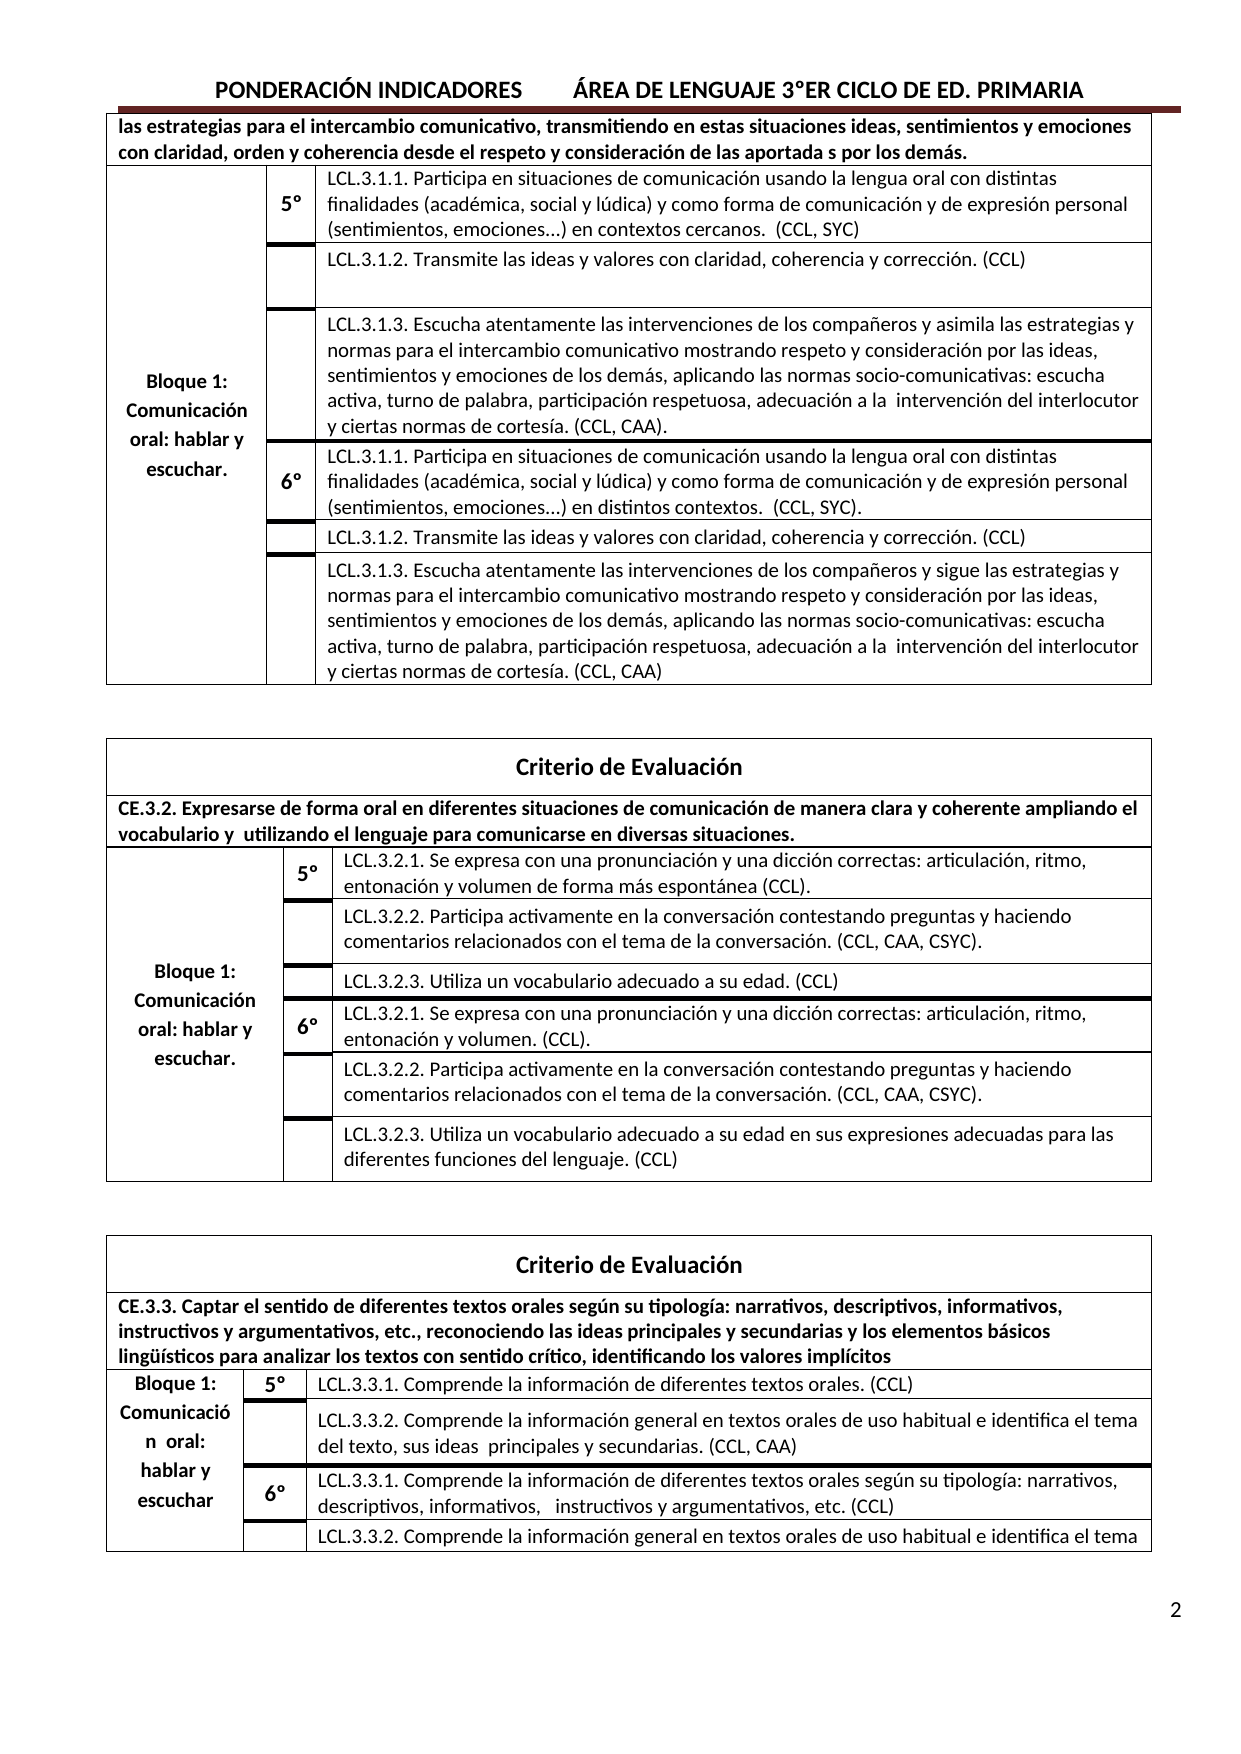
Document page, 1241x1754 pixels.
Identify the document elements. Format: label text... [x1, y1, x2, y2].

table_cell [267, 247, 315, 307]
table_cell [284, 1056, 332, 1116]
table_header Criterio de Evaluación [107, 739, 1151, 794]
table_cell LCL.3.1.1. Participa en situaciones de comunicación usando la lengua oral con distintas finalidades (académica, social y lúdica) y como forma de comunicación y de expresión personal (sentimientos, emociones...) en distintos contextos. (CCL, SYC). [316, 443, 1151, 519]
table_cell 5º [267, 166, 315, 242]
table_cell LCL.3.2.3. Utiliza un vocabulario adecuado a su edad en sus expresiones adecuadas para las diferentes funciones del lenguaje. (CCL) [333, 1117, 1151, 1181]
table_cell [244, 1523, 306, 1551]
table_cell 6º [244, 1468, 306, 1518]
table_cell [284, 903, 332, 963]
table_cell LCL.3.2.2. Participa activamente en la conversación contestando preguntas y haciendo comentarios relacionados con el tema de la conversación. (CCL, CAA, CSYC). [333, 1053, 1151, 1116]
table_cell Bloque 1: Comunicación oral: hablar y escuchar [107, 1370, 243, 1551]
table_cell LCL.3.2.3. Utiliza un vocabulario adecuado a su edad. (CCL) [333, 964, 1151, 996]
table_cell LCL.3.1.2. Transmite las ideas y valores con claridad, coherencia y corrección. (CCL) [316, 520, 1151, 552]
table_cell LCL.3.1.3. Escucha atentamente las intervenciones de los compañeros y sigue las estrategias y normas para el intercambio comunicativo mostrando respeto y consideración por las ideas, sentimientos y emociones de los demás, aplicando las normas socio-comunicativas: escucha activa, turno de palabra, participación respetuosa, adecuación a la intervención del interlocutor y ciertas normas de cortesía. (CCL, CAA) [316, 553, 1151, 684]
table_cell [284, 968, 332, 996]
table_cell 6º [267, 443, 315, 519]
table_cell Bloque 1: Comunicación oral: hablar y escuchar. [107, 166, 266, 684]
table_cell [267, 311, 315, 438]
table_cell 5º [284, 848, 332, 898]
table_cell 5º [244, 1370, 306, 1398]
table_cell LCL.3.2.1. Se expresa con una pronunciación y una dicción correctas: articulación, ritmo, entonación y volumen. (CCL). [333, 1001, 1151, 1051]
table_cell [267, 524, 315, 552]
table_cell [244, 1403, 306, 1463]
table_cell LCL.3.1.2. Transmite las ideas y valores con claridad, coherencia y corrección. (CCL) [316, 243, 1151, 307]
table_header Criterio de Evaluación [107, 1236, 1151, 1292]
table_cell [284, 1121, 332, 1181]
table_cell LCL.3.2.2. Participa activamente en la conversación contestando preguntas y haciendo comentarios relacionados con el tema de la conversación. (CCL, CAA, CSYC). [333, 899, 1151, 963]
table_cell LCL.3.1.1. Participa en situaciones de comunicación usando la lengua oral con distintas finalidades (académica, social y lúdica) y como forma de comunicación y de expresión personal (sentimientos, emociones...) en contextos cercanos. (CCL, SYC) [316, 166, 1151, 242]
table_cell las estrategias para el intercambio comunicativo, transmitiendo en estas situaciones ideas, sentimientos y emociones con claridad, orden y coherencia desde el respeto y consideración de las aportada s por los demás. [107, 114, 1151, 164]
table_cell LCL.3.3.1. Comprende la información de diferentes textos orales según su tipología: narrativos, descriptivos, informativos, instructivos y argumentativos, etc. (CCL) [307, 1468, 1151, 1518]
table_cell LCL.3.3.1. Comprende la información de diferentes textos orales. (CCL) [307, 1370, 1151, 1398]
table_cell LCL.3.3.2. Comprende la información general en textos orales de uso habitual e identifica el tema [307, 1520, 1151, 1551]
table_cell LCL.3.2.1. Se expresa con una pronunciación y una dicción correctas: articulación, ritmo, entonación y volumen de forma más espontánea (CCL). [333, 848, 1151, 898]
table_cell CE.3.3. Captar el sentido de diferentes textos orales según su tipología: narrativos, descriptivos, informativos, instructivos y argumentativos, etc., reconociendo las ideas principales y secundarias y los elementos básicos lingüísticos para analizar los textos con sentido crítico, identificando los valores implícitos [107, 1293, 1151, 1369]
table_cell LCL.3.3.2. Comprende la información general en textos orales de uso habitual e identifica el tema del texto, sus ideas principales y secundarias. (CCL, CAA) [307, 1399, 1151, 1463]
table_cell 6º [284, 1001, 332, 1051]
table_cell [267, 557, 315, 684]
table_cell Bloque 1: Comunicación oral: hablar y escuchar. [107, 848, 283, 1181]
table_cell LCL.3.1.3. Escucha atentamente las intervenciones de los compañeros y asimila las estrategias y normas para el intercambio comunicativo mostrando respeto y consideración por las ideas, sentimientos y emociones de los demás, aplicando las normas socio-comunicativas: escucha activa, turno de palabra, participación respetuosa, adecuación a la intervención del interlocutor y ciertas normas de cortesía. (CCL, CAA). [316, 308, 1151, 438]
table_cell CE.3.2. Expresarse de forma oral en diferentes situaciones de comunicación de manera clara y coherente ampliando el vocabulario y utilizando el lenguaje para comunicarse en diversas situaciones. [107, 796, 1151, 846]
